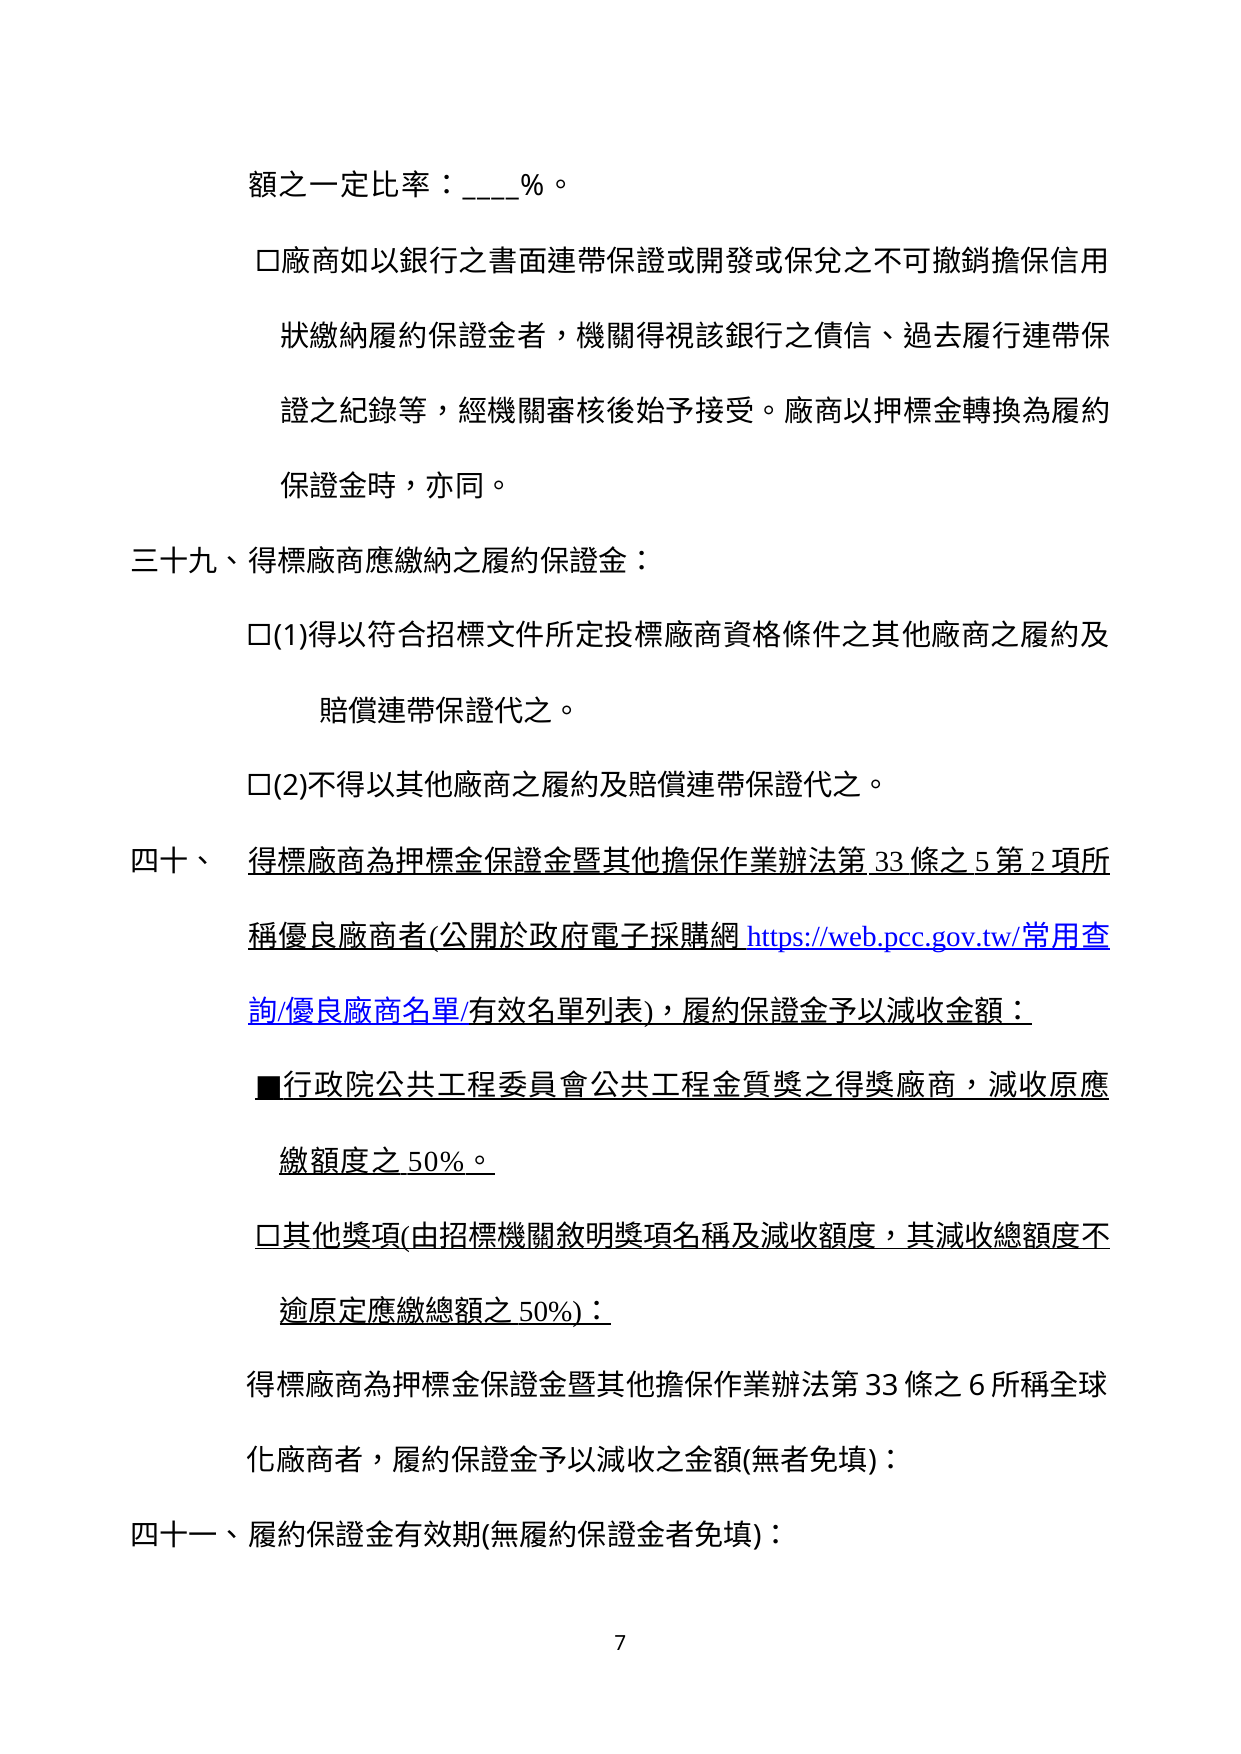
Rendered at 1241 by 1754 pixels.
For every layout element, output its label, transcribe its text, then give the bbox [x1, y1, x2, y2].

text ■行政院公共工程委員會公共工程金質獎之得獎廠商，減收原應繳額度之50%。 [255, 1046, 1110, 1196]
text 逾原定應繳總額之50%)： [255, 1249, 1110, 1346]
list 得標廠商為押標金保證金暨其他擔保作業辦法第33條之5第2項所稱優良廠商者(公開於政府電子採購網https://web.pcc.gov.tw/常用查詢/優良廠商名單/有效名單列表)，履約保證金予以減收金額： [130, 821, 1110, 1046]
text (2)不得以其他廠商之履約及賠償連帶保證代之。 [246, 746, 1110, 821]
text 廠商如以銀行之書面連帶保證或開發或保兌之不可撤銷擔保信用狀繳納履約保證金者，機關得視該銀行之債信、過去履行連帶保證之紀錄等，經機關審核後始予接受。廠商以押標金轉換為履約保證金時，亦同。 [255, 221, 1110, 521]
list 額之一定比率：____%。 [130, 146, 1110, 221]
text 得標廠商為押標金保證金暨其他擔保作業辦法第33條之6所稱全球 [130, 1346, 1110, 1421]
list 得標廠商應繳納之履約保證金： [130, 521, 1110, 596]
list 履約保證金有效期(無履約保證金者免填)： [130, 1496, 1110, 1571]
text (1)得以符合招標文件所定投標廠商資格條件之其他廠商之履約及賠償連帶保證代之。 [246, 596, 1110, 746]
text 其他獎項(由招標機關敘明獎項名稱及減收額度，其減收總額度不 [255, 1196, 1110, 1248]
text 化廠商者，履約保證金予以減收之金額(無者免填)： [130, 1421, 1110, 1496]
